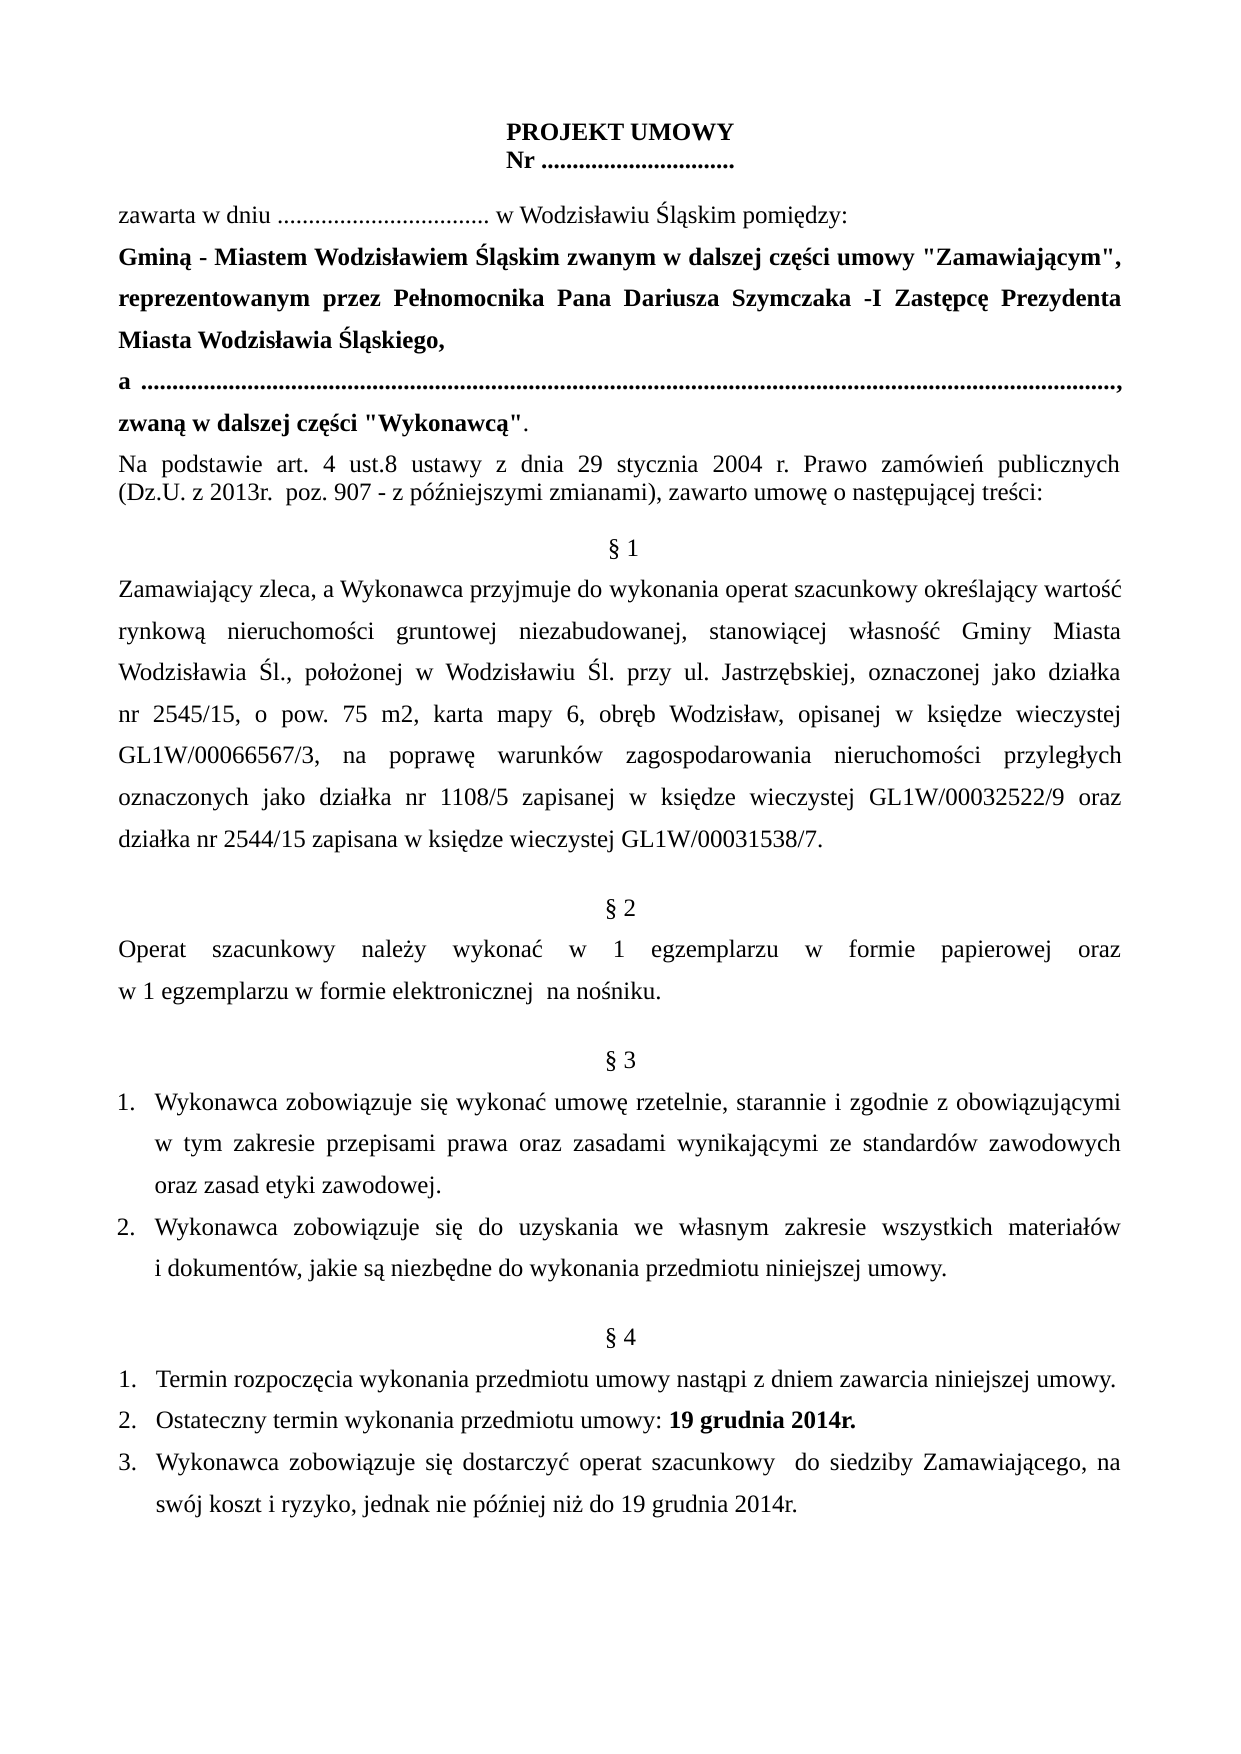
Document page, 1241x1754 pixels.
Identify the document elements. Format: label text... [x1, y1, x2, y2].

text PROJEKT UMOWY [118, 118, 1122, 146]
list Wykonawca zobowiązuje się dostarczyć operat szacunkowy do siedziby Zamawiającego, na swój koszt i ryzyko, jednak nie później niż do 19 grudnia 2014r. [118, 1448, 1122, 1517]
text § 3 [118, 1046, 1122, 1074]
text § 2 [118, 894, 1122, 922]
list Termin rozpoczęcia wykonania przedmiotu umowy nastąpi z dniem zawarcia niniejszej umowy. [118, 1365, 1122, 1393]
text Nr ............................... [118, 146, 1122, 173]
text Zamawiający zleca, a Wykonawca przyjmuje do wykonania operat szacunkowy określający wartość rynkową nieruchomości gruntowej niezabudowanej, stanowiącej własność Gminy Miasta Wodzisławia Śl., położonej w Wodzisławiu Śl. przy ul. Jastrzębskiej, oznaczonej jako działka nr 2545/15, o pow. 75 m2, karta mapy 6, obręb Wodzisław, opisanej w księdze wieczystej GL1W/00066567/3, na poprawę warunków zagospodarowania nieruchomości przyległych oznaczonych jako działka nr 1108/5 zapisanej w księdze wieczystej GL1W/00032522/9 oraz działka nr 2544/15 zapisana w księdze wieczystej GL1W/00031538/7. [118, 575, 1122, 852]
text § 1 [118, 534, 1122, 561]
text Na podstawie art. 4 ust.8 ustawy z dnia 29 stycznia 2004 r. Prawo zamówień publicznych (Dz.U. z 2013r. poz. 907 - z późniejszymi zmianami), zawarto umowę o następującej treści: [118, 451, 1122, 506]
text a ............................................................................................................................................................, zwaną w dalszej części "Wykonawcą". [118, 367, 1122, 437]
list Ostateczny termin wykonania przedmiotu umowy: 19 grudnia 2014r. [118, 1407, 1122, 1434]
text zawarta w dniu .................................. w Wodzisławiu Śląskim pomiędzy: [118, 201, 1122, 229]
list Wykonawca zobowiązuje się do uzyskania we własnym zakresie wszystkich materiałów i dokumentów, jakie są niezbędne do wykonania przedmiotu niniejszej umowy. [118, 1213, 1122, 1282]
list Wykonawca zobowiązuje się wykonać umowę rzetelnie, starannie i zgodnie z obowiązującymi w tym zakresie przepisami prawa oraz zasadami wynikającymi ze standardów zawodowych oraz zasad etyki zawodowej. [118, 1088, 1122, 1199]
text § 4 [118, 1323, 1122, 1351]
text Gminą - Miastem Wodzisławiem Śląskim zwanym w dalszej części umowy "Zamawiającym", reprezentowanym przez Pełnomocnika Pana Dariusza Szymczaka -I Zastępcę Prezydenta Miasta Wodzisławia Śląskiego, [118, 243, 1122, 354]
text Operat szacunkowy należy wykonać w 1 egzemplarzu w formie papierowej oraz w 1 egzemplarzu w formie elektronicznej na nośniku. [118, 936, 1122, 1005]
